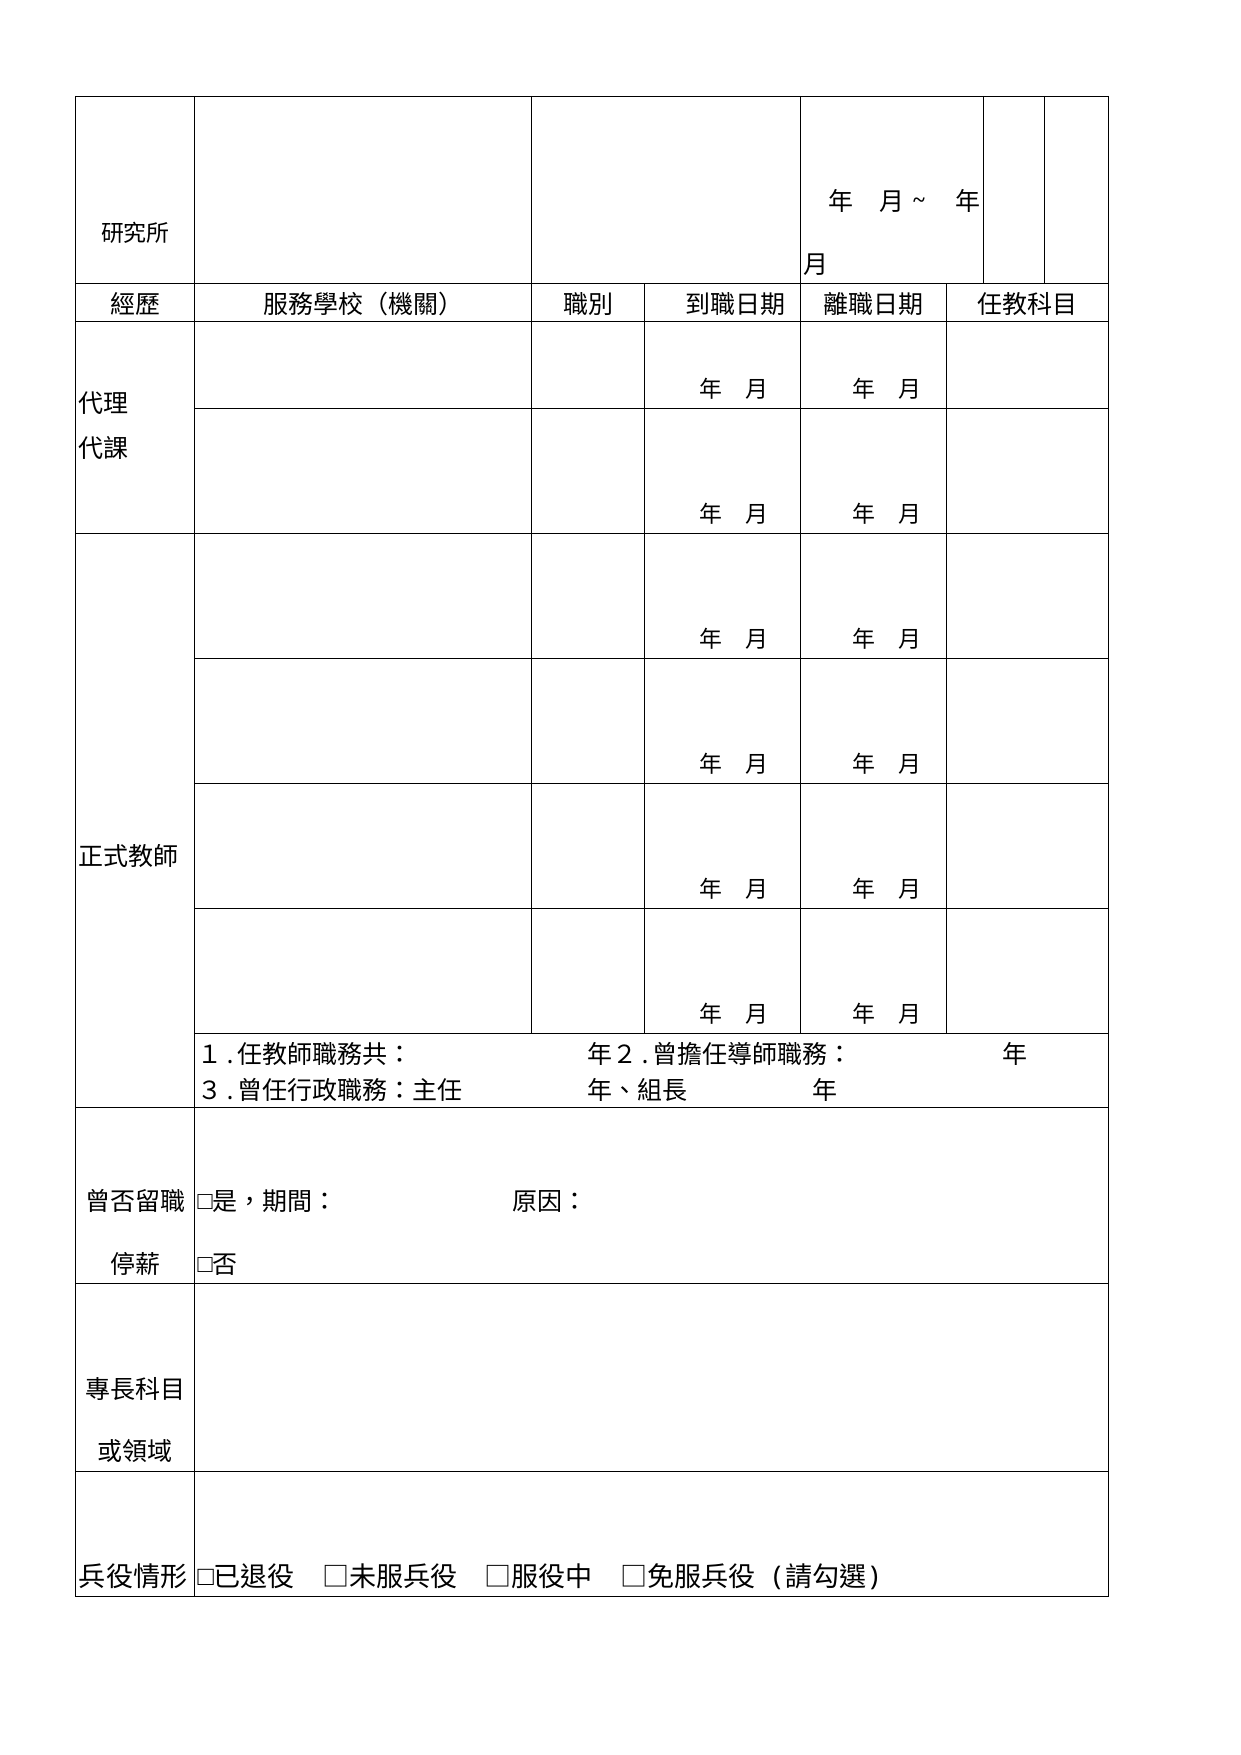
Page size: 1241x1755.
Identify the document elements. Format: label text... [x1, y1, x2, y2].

table_cell [195, 784, 531, 908]
table_cell 研究所 [76, 97, 194, 283]
table_cell [532, 534, 644, 658]
table_cell 正式教師 [76, 534, 194, 1107]
table_cell [532, 909, 644, 1033]
table_cell 年 月 [801, 909, 946, 1033]
table_cell 職別 [532, 284, 644, 321]
table_cell [532, 322, 644, 408]
table_cell 專長科目或領域 [76, 1284, 194, 1471]
table_cell 年 月 [645, 322, 800, 408]
table_cell [947, 784, 1108, 908]
table_cell 經歷 [76, 284, 194, 321]
table_cell [195, 659, 531, 783]
table_cell [195, 534, 531, 658]
table_cell [947, 409, 1108, 533]
table_cell □是，期間： 原因： □否 [195, 1108, 1108, 1283]
table_cell １.任教師職務共： 年２.曾擔任導師職務： 年 ３.曾任行政職務：主任 年、組長 年 [195, 1034, 1108, 1107]
table_cell 服務學校（機關） [195, 284, 531, 321]
table_cell 年 月 [645, 409, 800, 533]
table_cell [532, 784, 644, 908]
table_cell □已退役 □未服兵役 □服役中 □免服兵役 (請勾選) [195, 1472, 1108, 1596]
table_cell [947, 534, 1108, 658]
table_cell [195, 409, 531, 533]
table_cell [947, 659, 1108, 783]
table_cell [1045, 97, 1108, 283]
table_cell 年 月~ 年 月 [801, 97, 983, 283]
table_cell 年 月 [801, 409, 946, 533]
table_cell [947, 909, 1108, 1033]
table_cell 年 月 [801, 322, 946, 408]
table_cell [195, 322, 531, 408]
table_cell 年 月 [645, 534, 800, 658]
table_cell [984, 97, 1044, 283]
table_cell 任教科目 [947, 284, 1108, 321]
table_cell [195, 909, 531, 1033]
table_cell 年 月 [645, 784, 800, 908]
table_cell [195, 1284, 1108, 1471]
table_cell [195, 97, 531, 283]
table_cell 年 月 [801, 659, 946, 783]
table_cell [532, 97, 800, 283]
table_cell 兵役情形 [76, 1472, 194, 1596]
table_cell 離職日期 [801, 284, 946, 321]
table_cell 到職日期 [645, 284, 800, 321]
table_cell [532, 409, 644, 533]
table_cell 年 月 [801, 784, 946, 908]
table_cell 年 月 [645, 659, 800, 783]
table_cell 代理 代課 [76, 322, 194, 533]
table_cell [947, 322, 1108, 408]
table_cell [532, 659, 644, 783]
table_cell 年 月 [801, 534, 946, 658]
table_cell 曾否留職停薪 [76, 1108, 194, 1283]
table_cell 年 月 [645, 909, 800, 1033]
